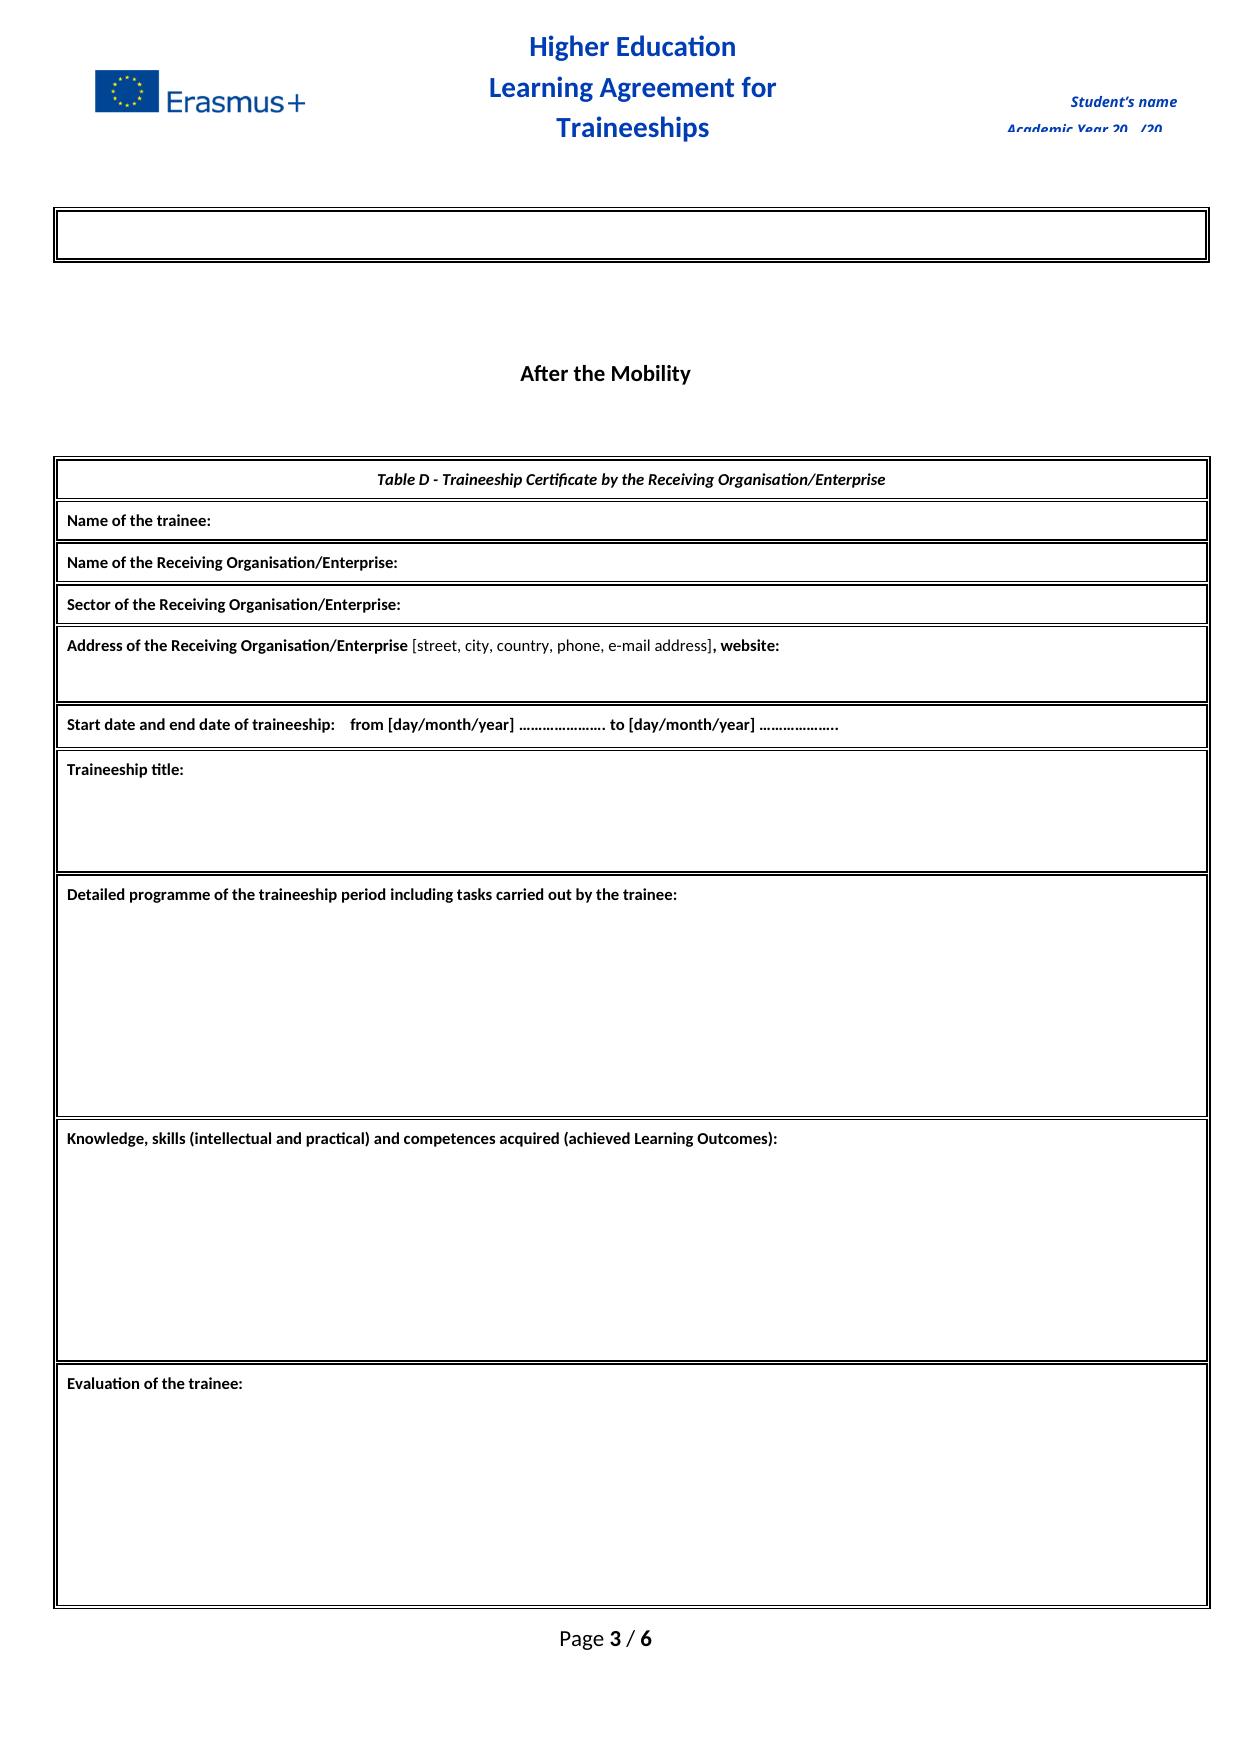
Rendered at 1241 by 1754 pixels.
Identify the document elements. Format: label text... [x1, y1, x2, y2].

table_cell Evaluation of the trainee: [58, 1365, 1206, 1604]
table_cell [58, 212, 1205, 258]
table_cell Name of the Receiving Organisation/Enterprise: [58, 544, 1206, 581]
table_cell Address of the Receiving Organisation/Enterprise [street, city, country, phone, e-mail address], website: [58, 627, 1206, 701]
table_header Table D - Traineeship Certificate by the Receiving Organisation/Enterprise [58, 461, 1206, 497]
table_cell Knowledge, skills (intellectual and practical) and competences acquired (achieved Learning Outcomes): [58, 1120, 1206, 1360]
table_cell Start date and end date of traineeship: from [day/month/year] …………………. to [day/month/year] ……………….. [58, 706, 1206, 747]
table_cell Detailed programme of the traineeship period including tasks carried out by the trainee: [58, 876, 1206, 1116]
text After the Mobility [15, 359, 1196, 387]
table_cell Sector of the Receiving Organisation/Enterprise: [58, 586, 1206, 622]
table_cell Name of the trainee: [58, 502, 1206, 539]
table_cell Traineeship title: [58, 751, 1206, 871]
